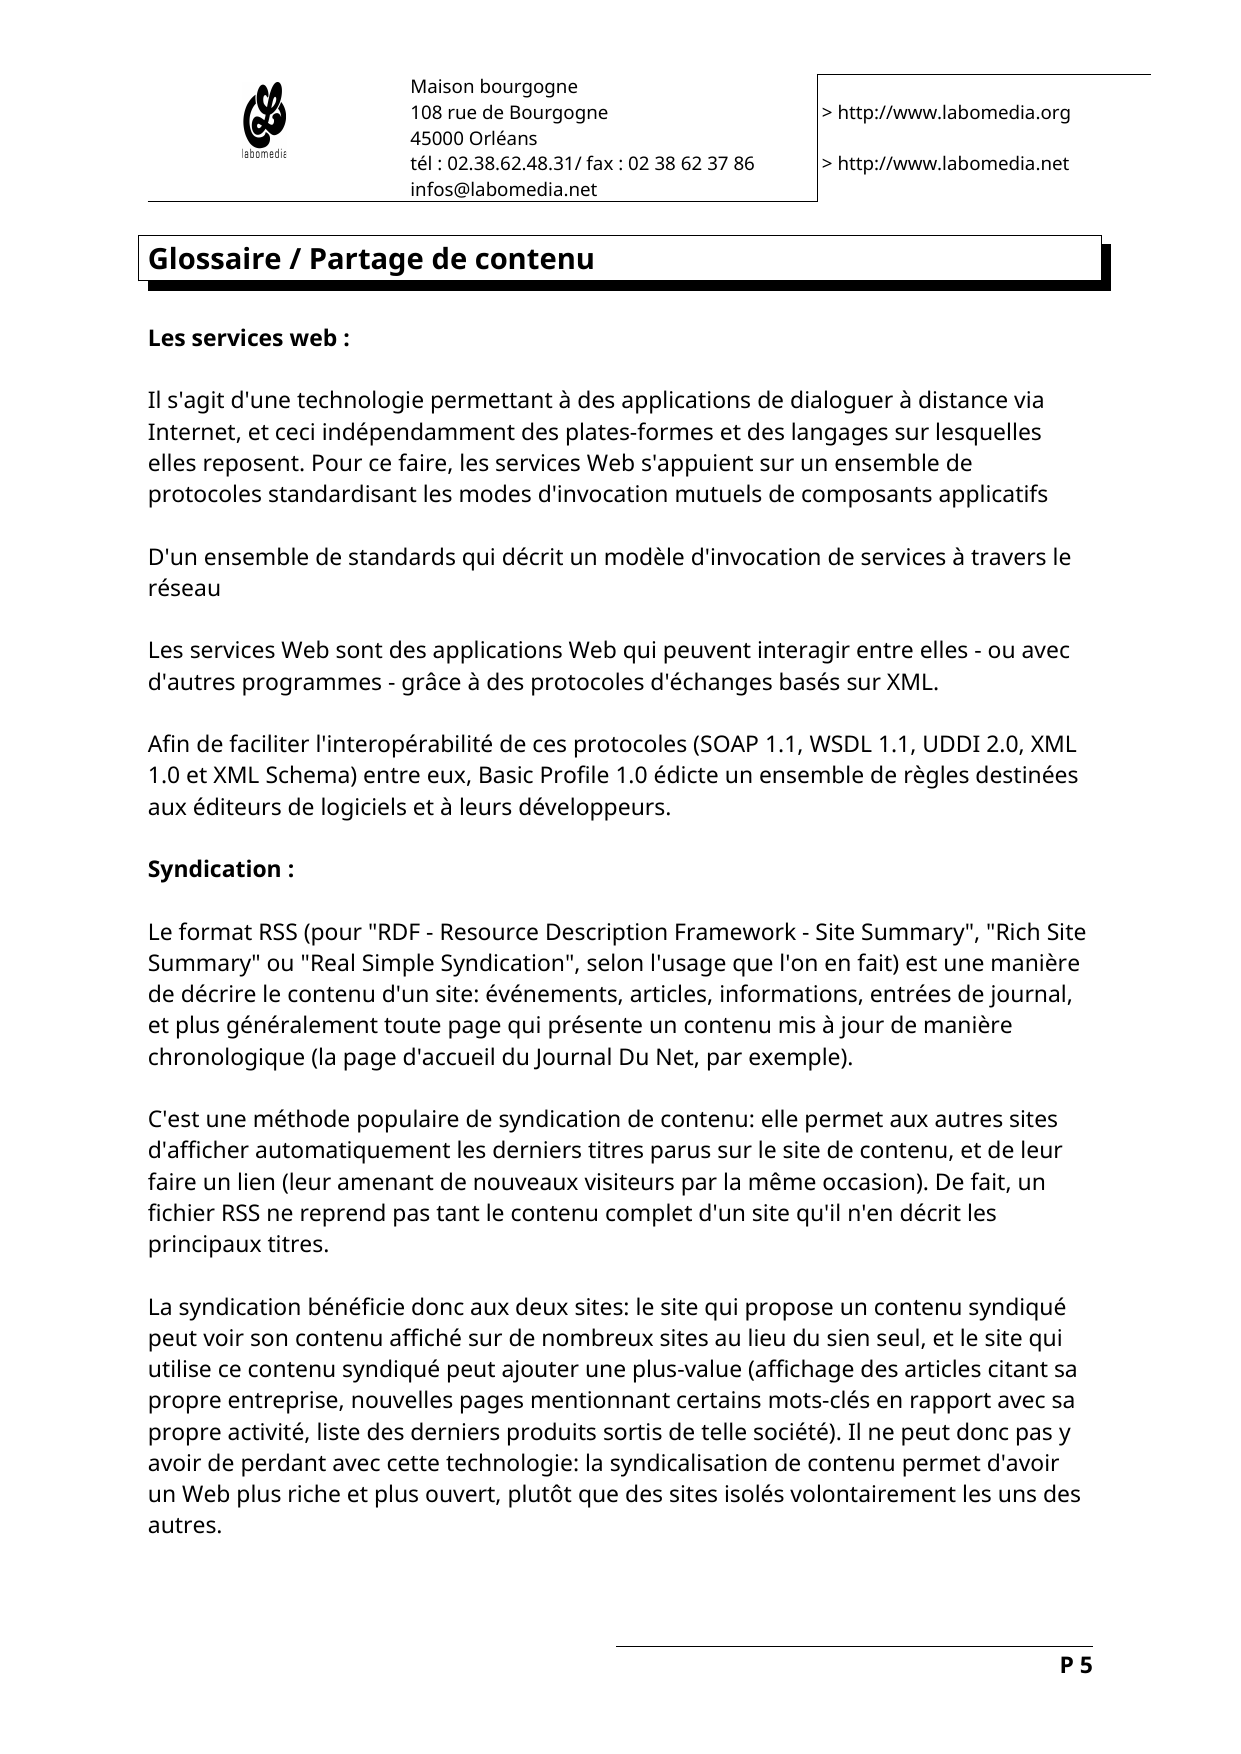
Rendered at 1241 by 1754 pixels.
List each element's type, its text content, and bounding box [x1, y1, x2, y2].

picture [242, 82, 287, 158]
text D'un ensemble de standards qui décrit un modèle d'invocation de services à travers le réseau [148, 541, 1093, 603]
text Syndication : [148, 853, 1093, 884]
text La syndication bénéficie donc aux deux sites: le site qui propose un contenu syndiqué peut voir son contenu affiché sur de nombreux sites au lieu du sien seul, et le site qui utilise ce contenu syndiqué peut ajouter une plus-value (affichage des articles citant sa propre entreprise, nouvelles pages mentionnant certains mots-clés en rapport avec sa propre activité, liste des derniers produits sortis de telle société). Il ne peut donc pas y avoir de perdant avec cette technologie: la syndicalisation de contenu permet d'avoir un Web plus riche et plus ouvert, plutôt que des sites isolés volontairement les uns des autres. [148, 1291, 1093, 1541]
text Glossaire / Partage de contenu [139, 236, 1101, 280]
text Les services Web sont des applications Web qui peuvent interagir entre elles - ou avec d'autres programmes - grâce à des protocoles d'échanges basés sur XML. Afin de faciliter l'interopérabilité de ces protocoles (SOAP 1.1, WSDL 1.1, UDDI 2.0, XML 1.0 et XML Schema) entre eux, Basic Profile 1.0 édicte un ensemble de règles destinées aux éditeurs de logiciels et à leurs développeurs. [148, 634, 1093, 822]
text Le format RSS (pour "RDF - Resource Description Framework - Site Summary", "Rich Site Summary" ou "Real Simple Syndication", selon l'usage que l'on en fait) est une manière de décrire le contenu d'un site: événements, articles, informations, entrées de journal, et plus généralement toute page qui présente un contenu mis à jour de manière chronologique (la page d'accueil du Journal Du Net, par exemple). [148, 916, 1093, 1072]
text Il s'agit d'une technologie permettant à des applications de dialoguer à distance via Internet, et ceci indépendamment des plates-formes et des langages sur lesquelles elles reposent. Pour ce faire, les services Web s'appuient sur un ensemble de protocoles standardisant les modes d'invocation mutuels de composants applicatifs [148, 384, 1093, 509]
text Les services web : [148, 322, 1093, 353]
text C'est une méthode populaire de syndication de contenu: elle permet aux autres sites d'afficher automatiquement les derniers titres parus sur le site de contenu, et de leur faire un lien (leur amenant de nouveaux visiteurs par la même occasion). De fait, un fichier RSS ne reprend pas tant le contenu complet d'un site qu'il n'en décrit les principaux titres. [148, 1103, 1093, 1259]
